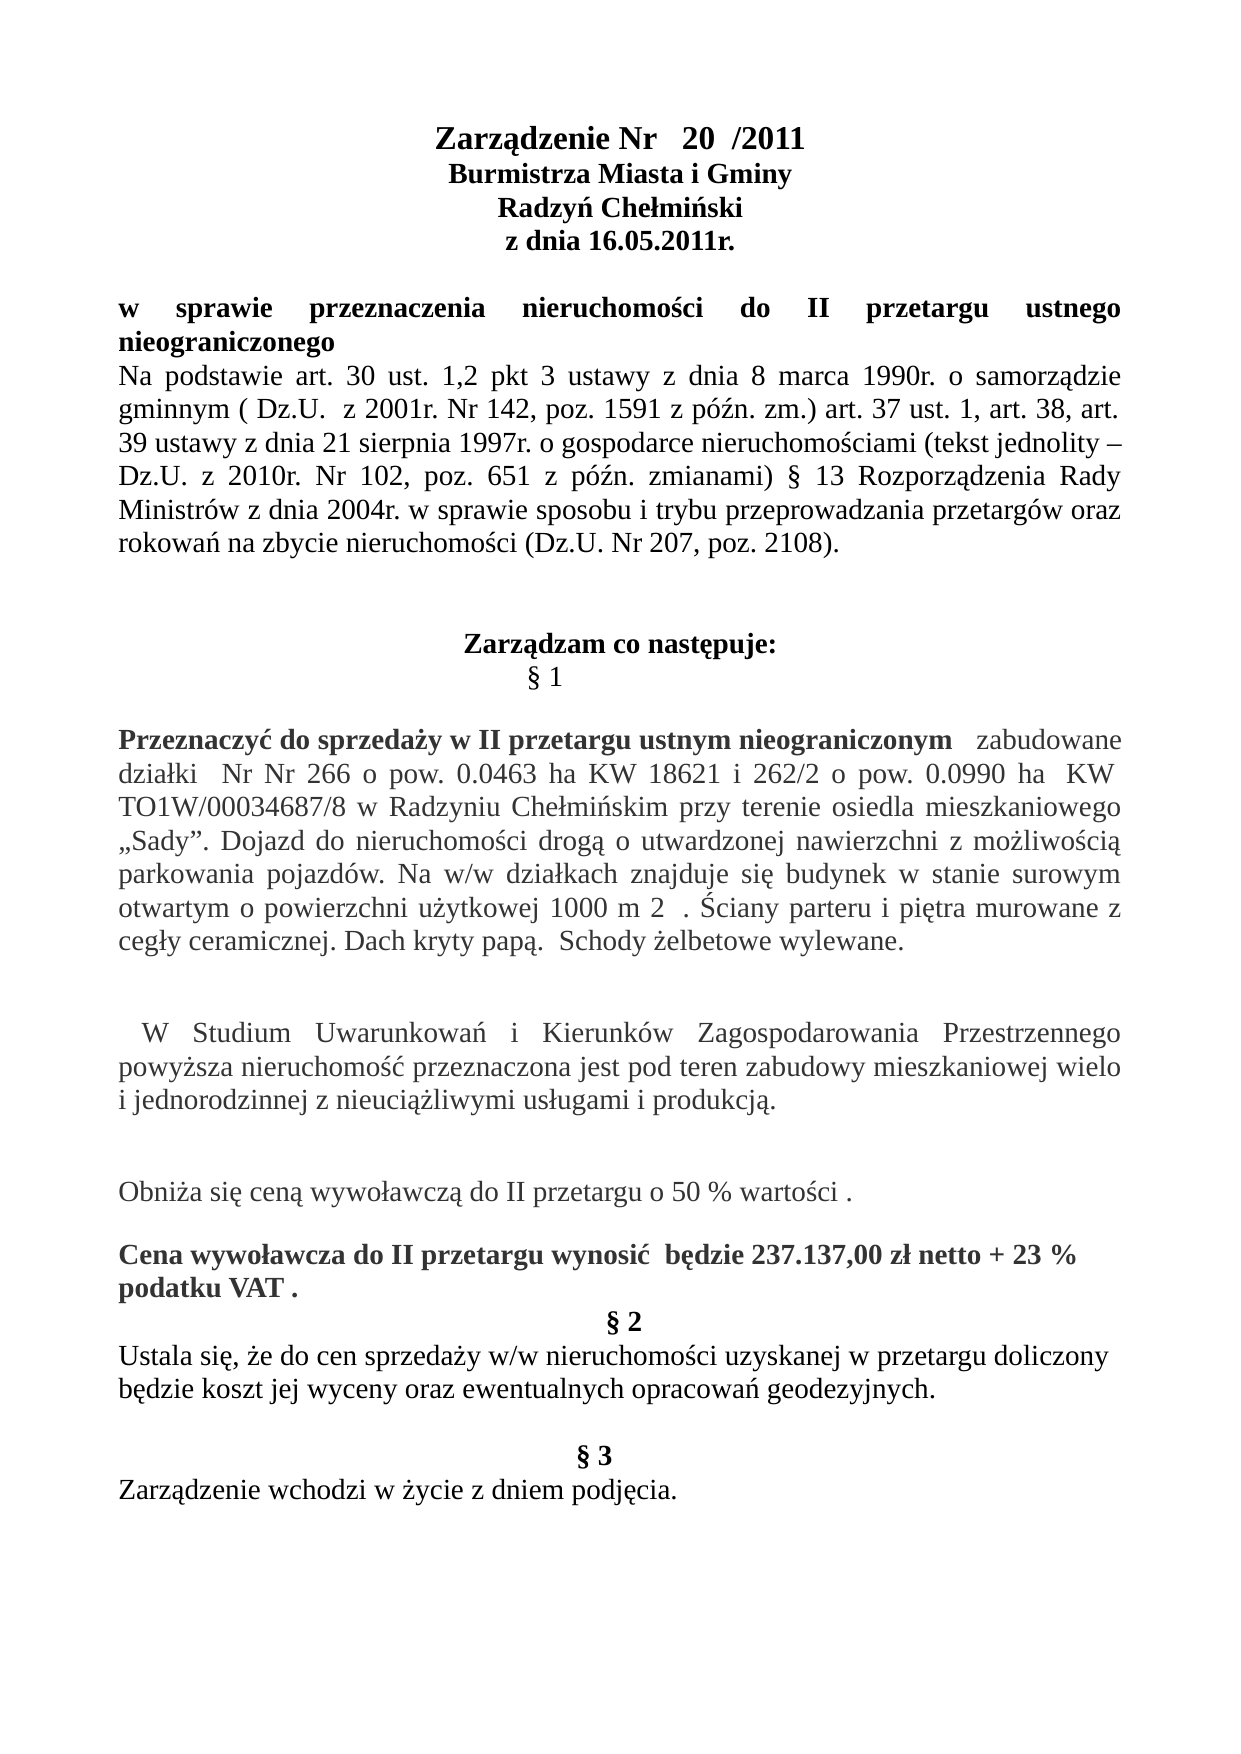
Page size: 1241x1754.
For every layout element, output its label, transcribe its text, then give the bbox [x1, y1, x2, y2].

text z dnia 16.05.2011r. [118, 223, 1122, 257]
text Na podstawie art. 30 ust. 1,2 pkt 3 ustawy z dnia 8 marca 1990r. o samorządzie gminnym ( Dz.U. z 2001r. Nr 142, poz. 1591 z późn. zm.) art. 37 ust. 1, art. 38, art. 39 ustawy z dnia 21 sierpnia 1997r. o gospodarce nieruchomościami (tekst jednolity – Dz.U. z 2010r. Nr 102, poz. 651 z późn. zmianami) § 13 Rozporządzenia Rady Ministrów z dnia 2004r. w sprawie sposobu i trybu przeprowadzania przetargów oraz rokowań na zbycie nieruchomości (Dz.U. Nr 207, poz. 2108). [118, 358, 1122, 559]
text § 3 [218, 1438, 1122, 1472]
text Ustala się, że do cen sprzedaży w/w nieruchomości uzyskanej w przetargu doliczony będzie koszt jej wyceny oraz ewentualnych opracowań geodezyjnych. [118, 1338, 1122, 1405]
text Przeznaczyć do sprzedaży w II przetargu ustnym nieograniczonym zabudowane działki Nr Nr 266 o pow. 0.0463 ha KW 18621 i 262/2 o pow. 0.0990 ha KW TO1W/00034687/8 w Radzyniu Chełmińskim przy terenie osiedla mieszkaniowego „Sady”. Dojazd do nieruchomości drogą o utwardzonej nawierzchni z możliwością parkowania pojazdów. Na w/w działkach znajduje się budynek w stanie surowym otwartym o powierzchni użytkowej 1000 m 2 . Ściany parteru i piętra murowane z cegły ceramicznej. Dach kryty papą. Schody żelbetowe wylewane. [118, 722, 1122, 957]
text Zarządzenie wchodzi w życie z dniem podjęcia. [118, 1472, 1122, 1505]
text § 1 [118, 659, 1122, 693]
text § 2 [118, 1304, 1122, 1338]
text Zarządzam co następuje: [118, 626, 1122, 659]
text Cena wywoławcza do II przetargu wynosić będzie 237.137,00 zł netto + 23 % podatku VAT . [118, 1237, 1122, 1304]
text Radzyń Chełmiński [118, 190, 1122, 223]
text Obniża się ceną wywoławczą do II przetargu o 50 % wartości . [118, 1174, 1122, 1208]
text w sprawie przeznaczenia nieruchomości do II przetargu ustnego nieograniczonego [118, 291, 1122, 358]
text Zarządzenie Nr 20 /2011 [118, 118, 1122, 156]
text Burmistrza Miasta i Gminy [118, 156, 1122, 190]
text W Studium Uwarunkowań i Kierunków Zagospodarowania Przestrzennego powyższa nieruchomość przeznaczona jest pod teren zabudowy mieszkaniowej wielo i jednorodzinnej z nieuciążliwymi usługami i produkcją. [118, 1015, 1122, 1116]
